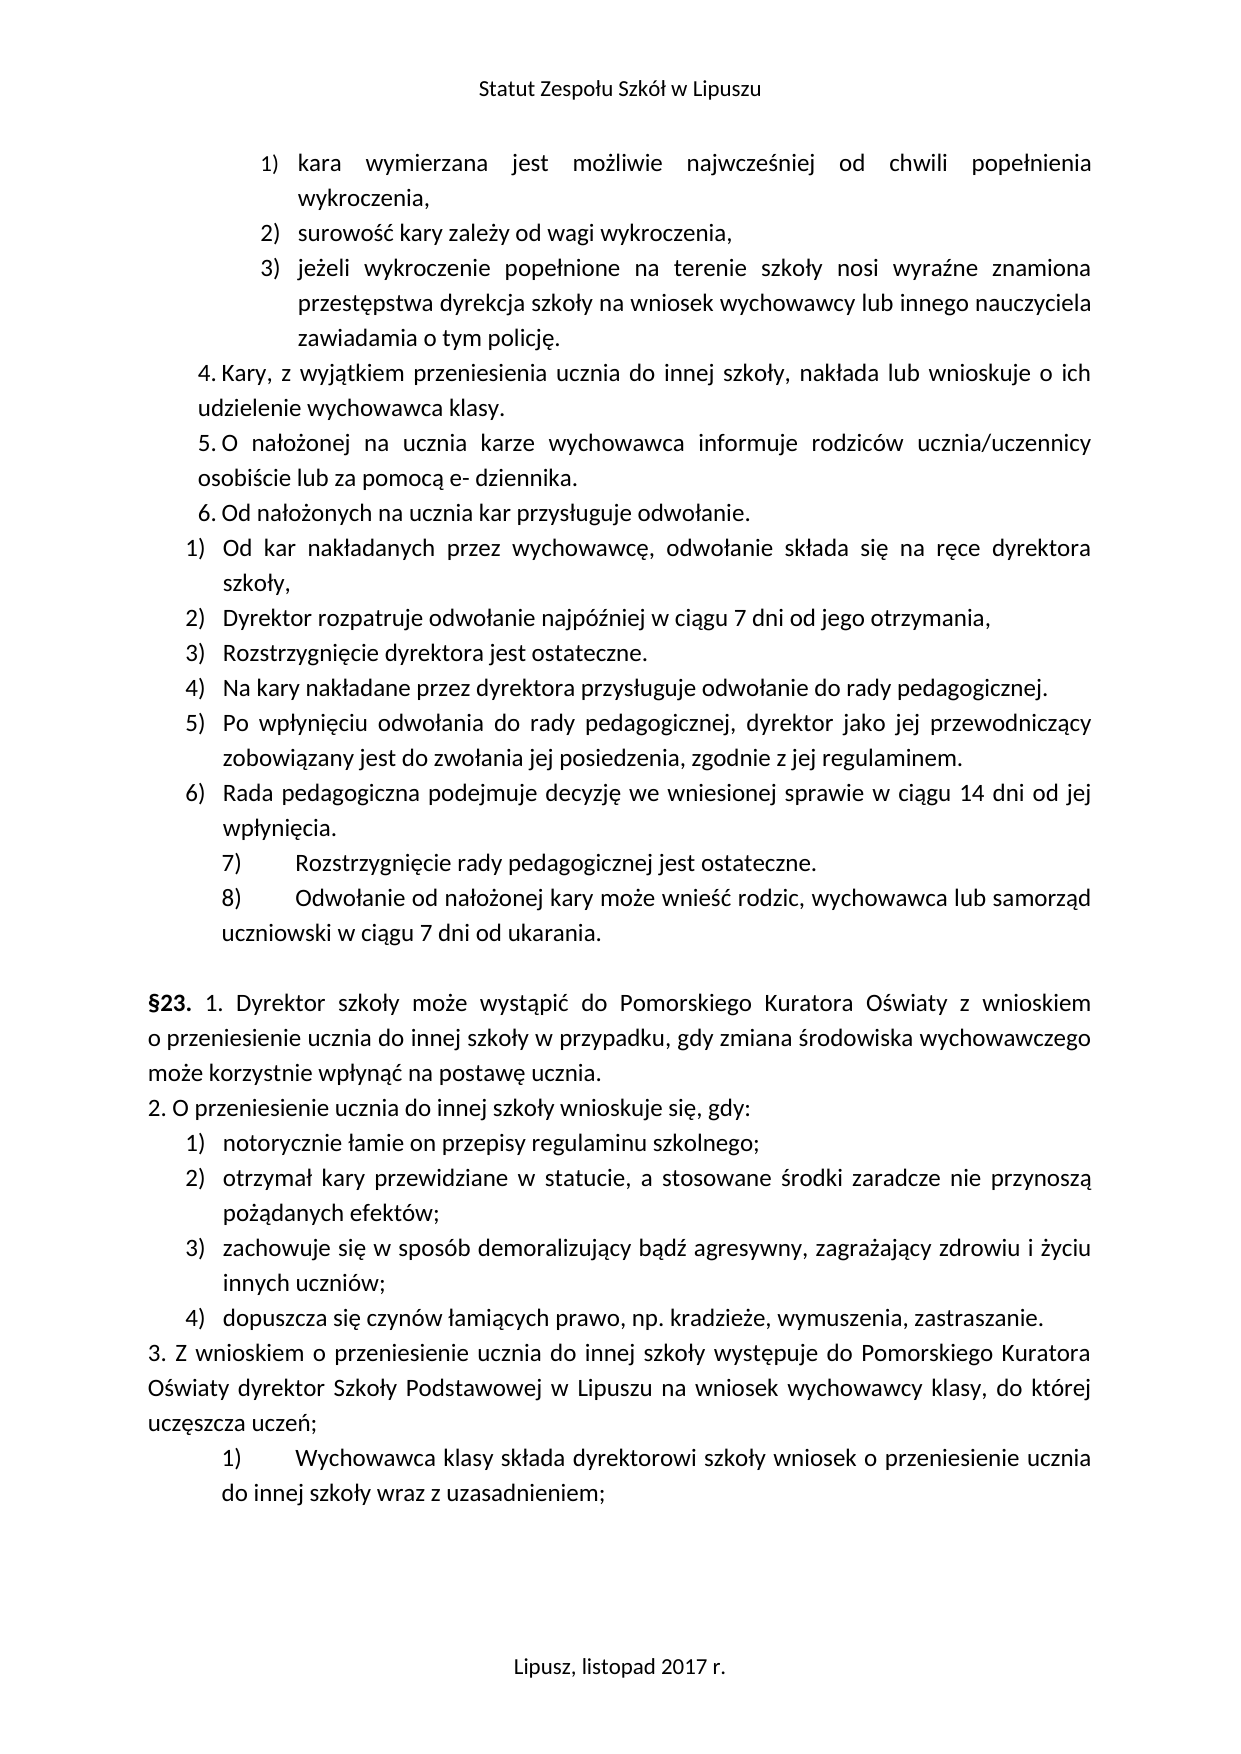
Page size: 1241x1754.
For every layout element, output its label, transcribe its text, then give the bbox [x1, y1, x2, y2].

text 2. O przeniesienie ucznia do innej szkoły wnioskuje się, gdy: [148, 1093, 1093, 1123]
list Rozstrzygnięcie rady pedagogicznej jest ostateczne. [221, 848, 1093, 878]
list Na kary nakładane przez dyrektora przysługuje odwołanie do rady pedagogicznej. [185, 673, 1093, 703]
list jeżeli wykroczenie popełnione na terenie szkoły nosi wyraźne znamiona przestępstwa dyrekcja szkoły na wniosek wychowawcy lub innego nauczyciela zawiadamia o tym policję. [260, 253, 1093, 353]
list Od kar nakładanych przez wychowawcę, odwołanie składa się na ręce dyrektora szkoły, [185, 533, 1093, 598]
list zachowuje się w sposób demoralizujący bądź agresywny, zagrażający zdrowiu i życiu innych uczniów; [185, 1233, 1093, 1298]
list Od nałożonych na ucznia kar przysługuje odwołanie. [198, 498, 1093, 528]
text §23. 1. Dyrektor szkoły może wystąpić do Pomorskiego Kuratora Oświaty z wnioskiem o przeniesienie ucznia do innej szkoły w przypadku, gdy zmiana środowiska wychowawczego może korzystnie wpłynąć na postawę ucznia. [148, 988, 1093, 1088]
list notorycznie łamie on przepisy regulaminu szkolnego; [185, 1128, 1093, 1158]
list Kary, z wyjątkiem przeniesienia ucznia do innej szkoły, nakłada lub wnioskuje o ich udzielenie wychowawca klasy. [198, 358, 1093, 423]
list Po wpłynięciu odwołania do rady pedagogicznej, dyrektor jako jej przewodniczący zobowiązany jest do zwołania jej posiedzenia, zgodnie z jej regulaminem. [185, 708, 1093, 773]
list Odwołanie od nałożonej kary może wnieść rodzic, wychowawca lub samorząd uczniowski w ciągu 7 dni od ukarania. [221, 883, 1093, 948]
list Rada pedagogiczna podejmuje decyzję we wniesionej sprawie w ciągu 14 dni od jej wpłynięcia. [185, 778, 1093, 843]
list kara wymierzana jest możliwie najwcześniej od chwili popełnienia wykroczenia, [260, 148, 1093, 213]
text 3. Z wnioskiem o przeniesienie ucznia do innej szkoły występuje do Pomorskiego Kuratora Oświaty dyrektor Szkoły Podstawowej w Lipuszu na wniosek wychowawcy klasy, do której uczęszcza uczeń; [148, 1338, 1093, 1438]
list O nałożonej na ucznia karze wychowawca informuje rodziców ucznia/uczennicy osobiście lub za pomocą e- dziennika. [198, 428, 1093, 493]
list surowość kary zależy od wagi wykroczenia, [260, 218, 1093, 248]
list Rozstrzygnięcie dyrektora jest ostateczne. [185, 638, 1093, 668]
list Wychowawca klasy składa dyrektorowi szkoły wniosek o przeniesienie ucznia do innej szkoły wraz z uzasadnieniem; [221, 1443, 1093, 1508]
list otrzymał kary przewidziane w statucie, a stosowane środki zaradcze nie przynoszą pożądanych efektów; [185, 1163, 1093, 1228]
list Dyrektor rozpatruje odwołanie najpóźniej w ciągu 7 dni od jego otrzymania, [185, 603, 1093, 633]
list dopuszcza się czynów łamiących prawo, np. kradzieże, wymuszenia, zastraszanie. [185, 1303, 1093, 1333]
